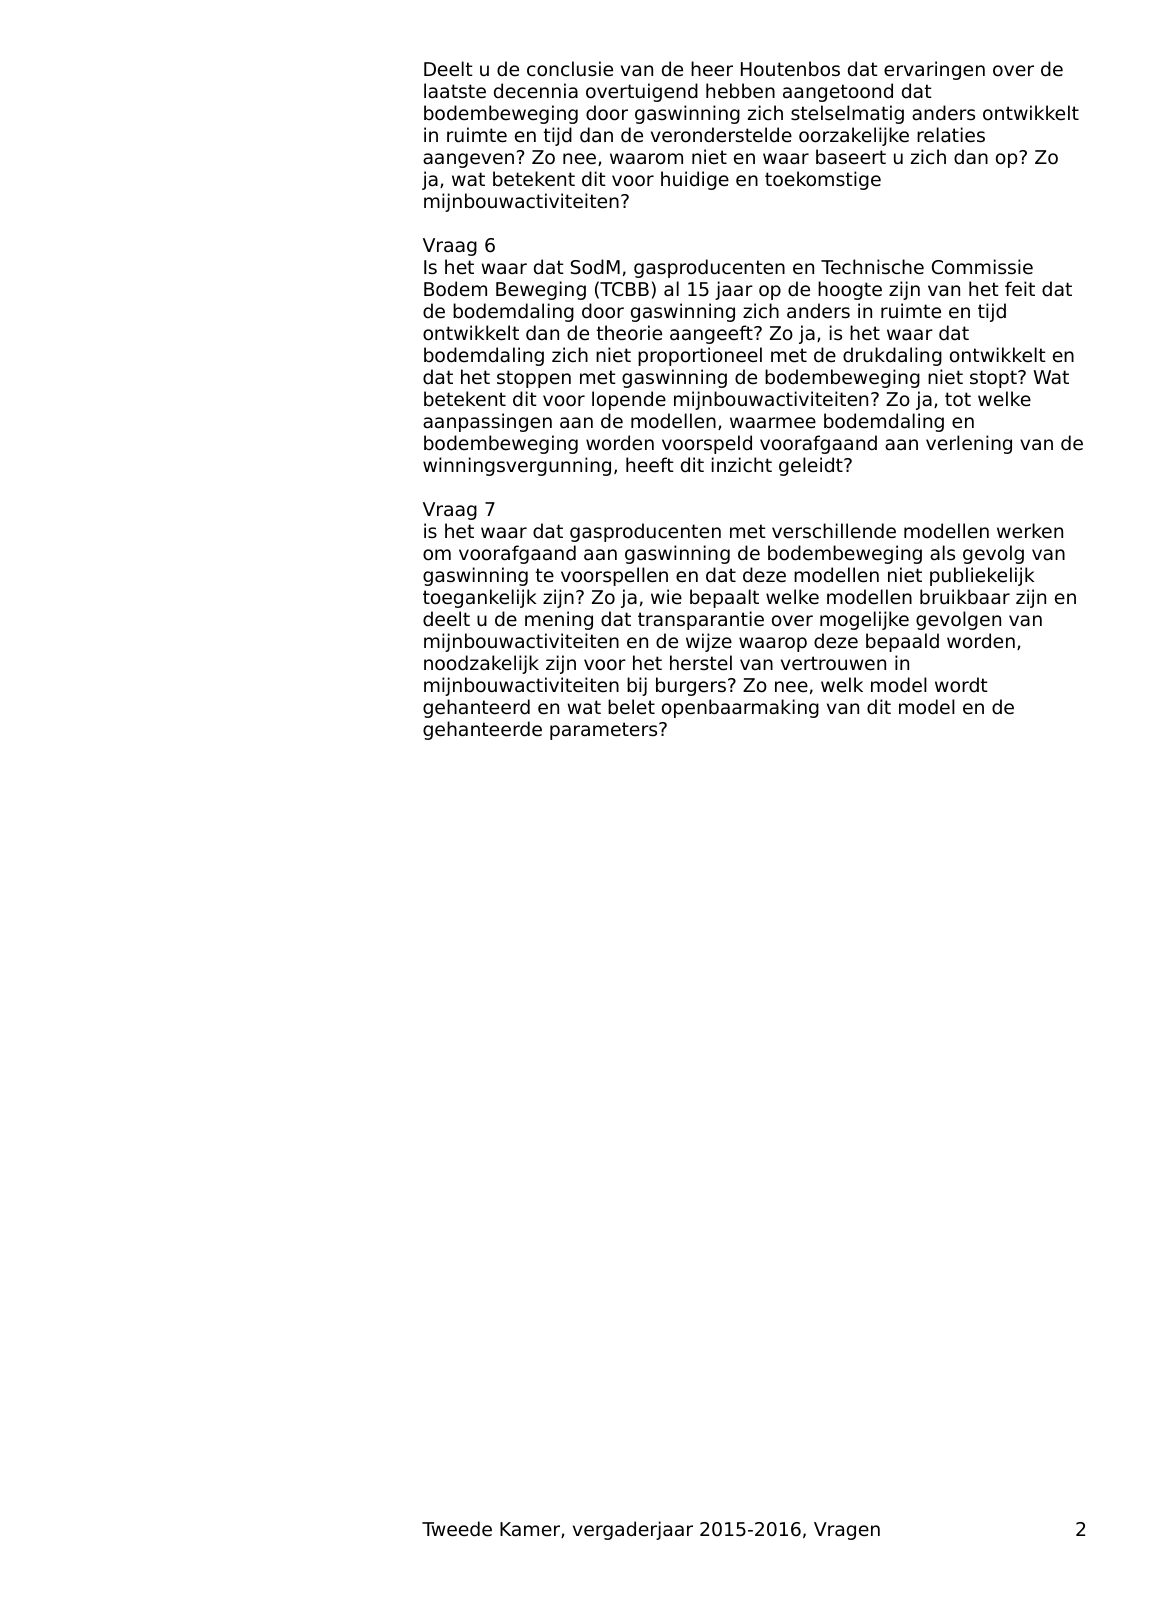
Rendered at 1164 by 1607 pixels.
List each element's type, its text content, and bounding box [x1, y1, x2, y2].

text is het waar dat gasproducenten met verschillende modellen werken om voorafgaand aan gaswinning de bodembeweging als gevolg van gaswinning te voorspellen en dat deze modellen niet publiekelijk toegankelijk zijn? Zo ja, wie bepaalt welke modellen bruikbaar zijn en deelt u de mening dat transparantie over mogelijke gevolgen van mijnbouwactiviteiten en de wijze waarop deze bepaald worden, noodzakelijk zijn voor het herstel van vertrouwen in mijnbouwactiviteiten bij burgers? Zo nee, welk model wordt gehanteerd en wat belet openbaarmaking van dit model en de gehanteerde parameters? [422, 521, 1087, 741]
text Deelt u de conclusie van de heer Houtenbos dat ervaringen over de laatste decennia overtuigend hebben aangetoond dat bodembeweging door gaswinning zich stelselmatig anders ontwikkelt in ruimte en tijd dan de veronderstelde oorzakelijke relaties aangeven? Zo nee, waarom niet en waar baseert u zich dan op? Zo ja, wat betekent dit voor huidige en toekomstige mijnbouwactiviteiten? [422, 59, 1087, 213]
text Is het waar dat SodM, gasproducenten en Technische Commissie Bodem Beweging (TCBB) al 15 jaar op de hoogte zijn van het feit dat de bodemdaling door gaswinning zich anders in ruimte en tijd ontwikkelt dan de theorie aangeeft? Zo ja, is het waar dat bodemdaling zich niet proportioneel met de drukdaling ontwikkelt en dat het stoppen met gaswinning de bodembeweging niet stopt? Wat betekent dit voor lopende mijnbouwactiviteiten? Zo ja, tot welke aanpassingen aan de modellen, waarmee bodemdaling en bodembeweging worden voorspeld voorafgaand aan verlening van de winningsvergunning, heeft dit inzicht geleidt? [422, 257, 1087, 477]
text Vraag 7 [422, 499, 1087, 521]
text Vraag 6 [422, 235, 1087, 257]
